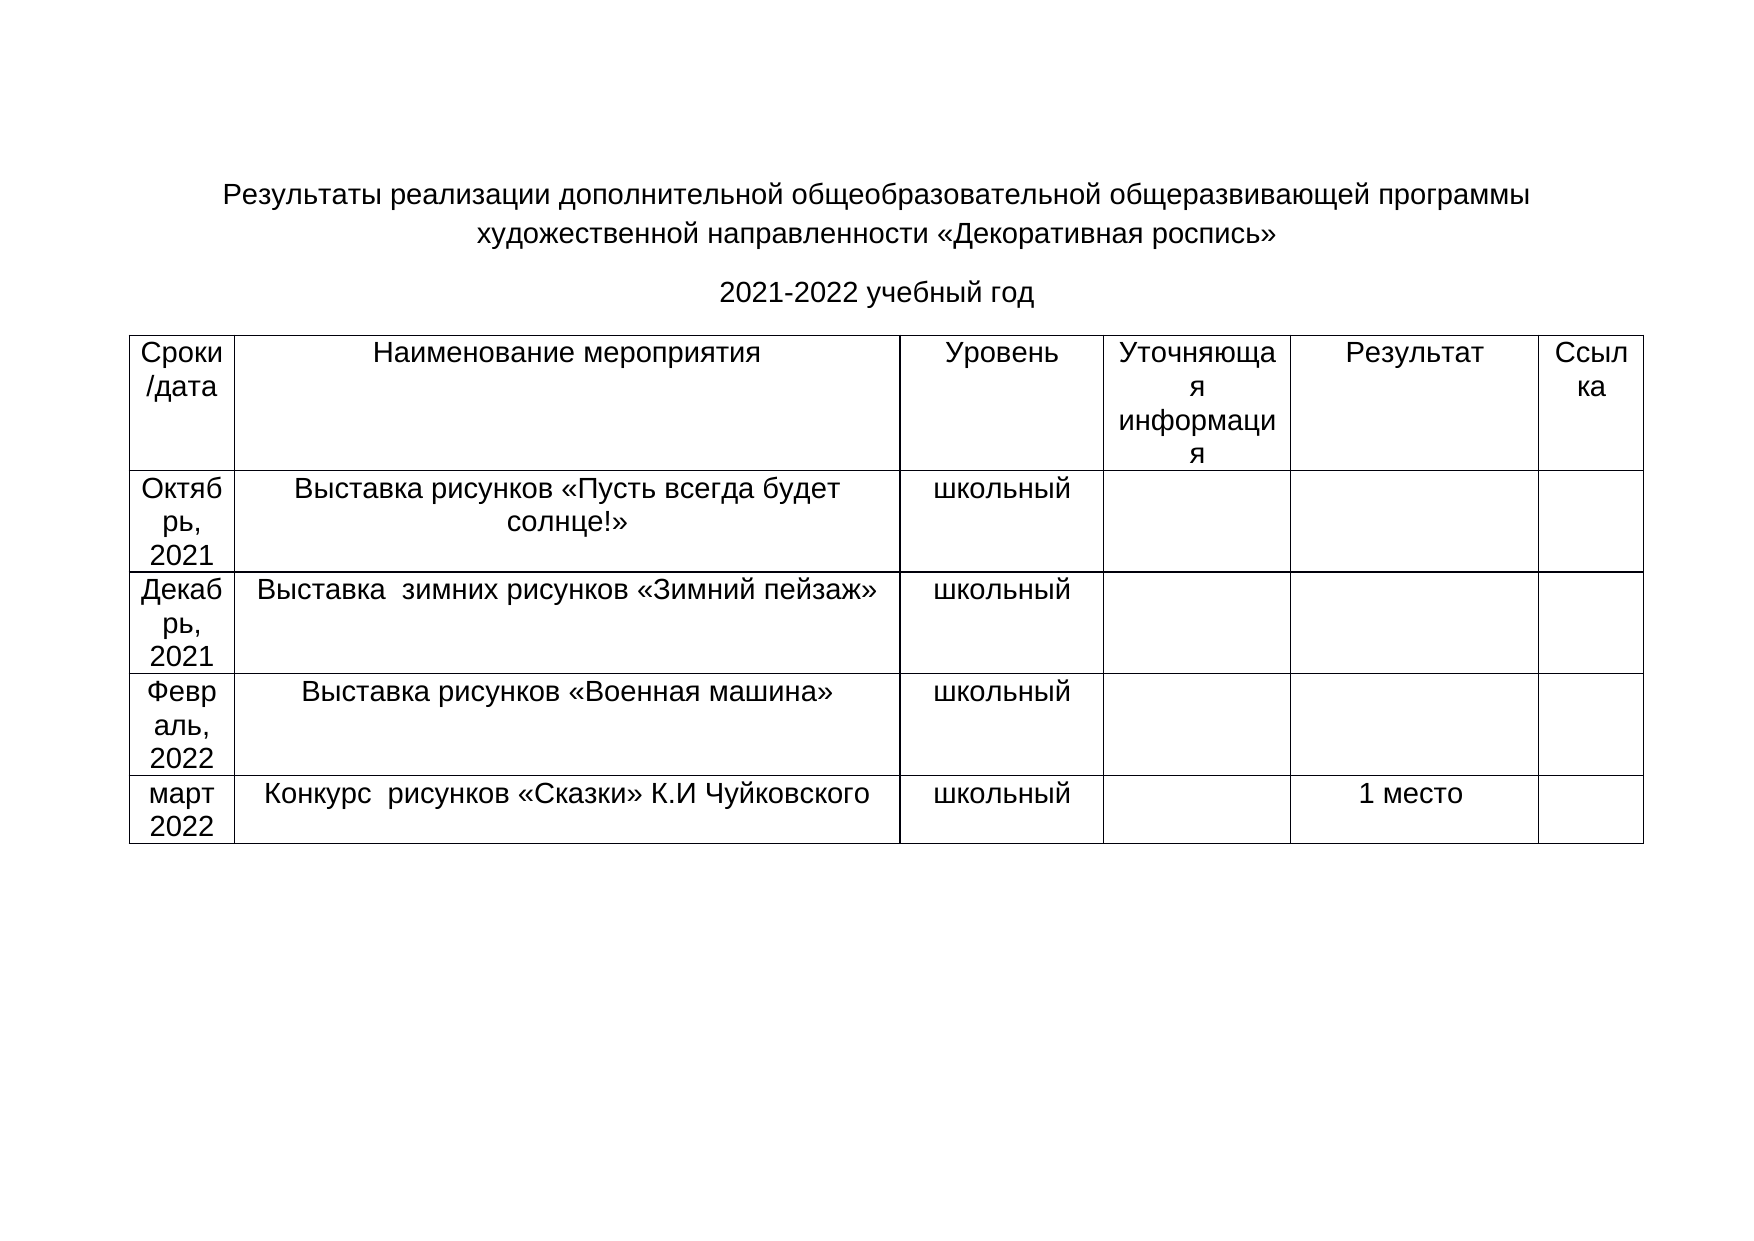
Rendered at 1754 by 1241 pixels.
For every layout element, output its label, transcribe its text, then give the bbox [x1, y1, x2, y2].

table_header Сроки/дата [130, 336, 234, 470]
table_cell март 2022 [130, 776, 234, 843]
table_cell [1539, 776, 1643, 843]
table_cell [1104, 674, 1290, 775]
table_header Уровень [901, 336, 1103, 470]
table_cell [1104, 471, 1290, 571]
table_cell Конкурс рисунков «Сказки» К.И Чуйковского [235, 776, 899, 843]
table_cell [1539, 674, 1643, 775]
table_cell Октябрь, 2021 [130, 471, 234, 571]
table_cell Выставка рисунков «Военная машина» [235, 674, 899, 775]
table_cell [1291, 573, 1538, 673]
table_header Наименование мероприятия [235, 336, 899, 470]
table_cell [1104, 776, 1290, 843]
table_cell [1539, 573, 1643, 673]
table_header Уточняющая информация [1104, 336, 1290, 470]
table_cell школьный [901, 674, 1103, 775]
table_cell [1291, 471, 1538, 571]
table_cell Декабрь, 2021 [130, 573, 234, 673]
table_cell [1539, 471, 1643, 571]
table_cell [1291, 674, 1538, 775]
table_cell школьный [901, 776, 1103, 843]
table_cell Февраль, 2022 [130, 674, 234, 775]
text Результаты реализации дополнительной общеобразовательной общеразвивающей программы художественной направленности «Декоративная роспись» [118, 177, 1636, 249]
table_header Результат [1291, 336, 1538, 470]
table_cell Выставка зимних рисунков «Зимний пейзаж» [235, 573, 899, 673]
text 2021-2022 учебный год [118, 275, 1636, 309]
table_header Ссылка [1539, 336, 1643, 470]
table_cell Выставка рисунков «Пусть всегда будет солнце!» [235, 471, 899, 571]
table_cell [1104, 573, 1290, 673]
table_cell школьный [901, 471, 1103, 571]
table_cell школьный [901, 573, 1103, 673]
table_cell 1 место [1291, 776, 1538, 843]
